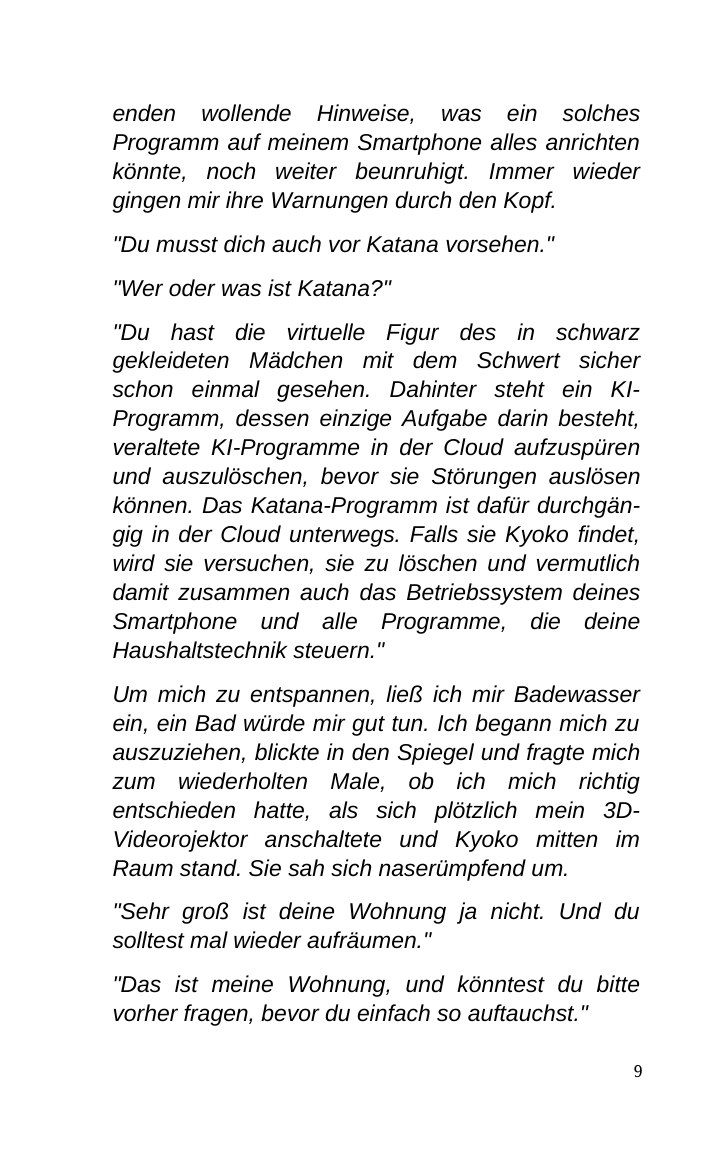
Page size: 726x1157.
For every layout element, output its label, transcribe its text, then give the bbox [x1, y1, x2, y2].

text Um mich zu entspannen, ließ ich mir Badewasser ein, ein Bad würde mir gut tun. Ich begann mich zu auszuziehen, blickte in den Spiegel und fragte mich zum wiederholten Male, ob ich mich richtig entschieden hatte, als sich plötzlich mein 3D-Videorojektor anschaltete und Kyoko mitten im Raum stand. Sie sah sich naserümpfend um. [112, 681, 642, 881]
text "Sehr groß ist deine Wohnung ja nicht. Und du solltest mal wieder aufräumen." [112, 898, 642, 954]
text "Wer oder was ist Katana?" [112, 275, 642, 301]
text "Das ist meine Wohnung, und könntest du bitte vorher fragen, bevor du einfach so auftauchst." [112, 971, 642, 1026]
text "Du hast die virtuelle Figur des in schwarz gekleideten Mädchen mit dem Schwert sicher schon einmal gesehen. Dahinter steht ein KI-Programm, dessen einzige Aufgabe darin besteht, veraltete KI-Programme in der Cloud aufzuspüren und auszulöschen, bevor sie Störungen auslösen können. Das Katana-Programm ist dafür durchgän-gig in der Cloud unterwegs. Falls sie Kyoko findet, wird sie versuchen, sie zu löschen und vermutlich damit zusammen auch das Betriebssystem deines Smartphone und alle Programme, die deine Haushaltstechnik steuern." [112, 318, 642, 663]
text "Du musst dich auch vor Katana vorsehen." [112, 231, 642, 257]
text enden wollende Hinweise, was ein solches Programm auf meinem Smartphone alles anrichten könnte, noch weiter beunruhigt. Immer wieder gingen mir ihre Warnungen durch den Kopf. [112, 100, 642, 214]
